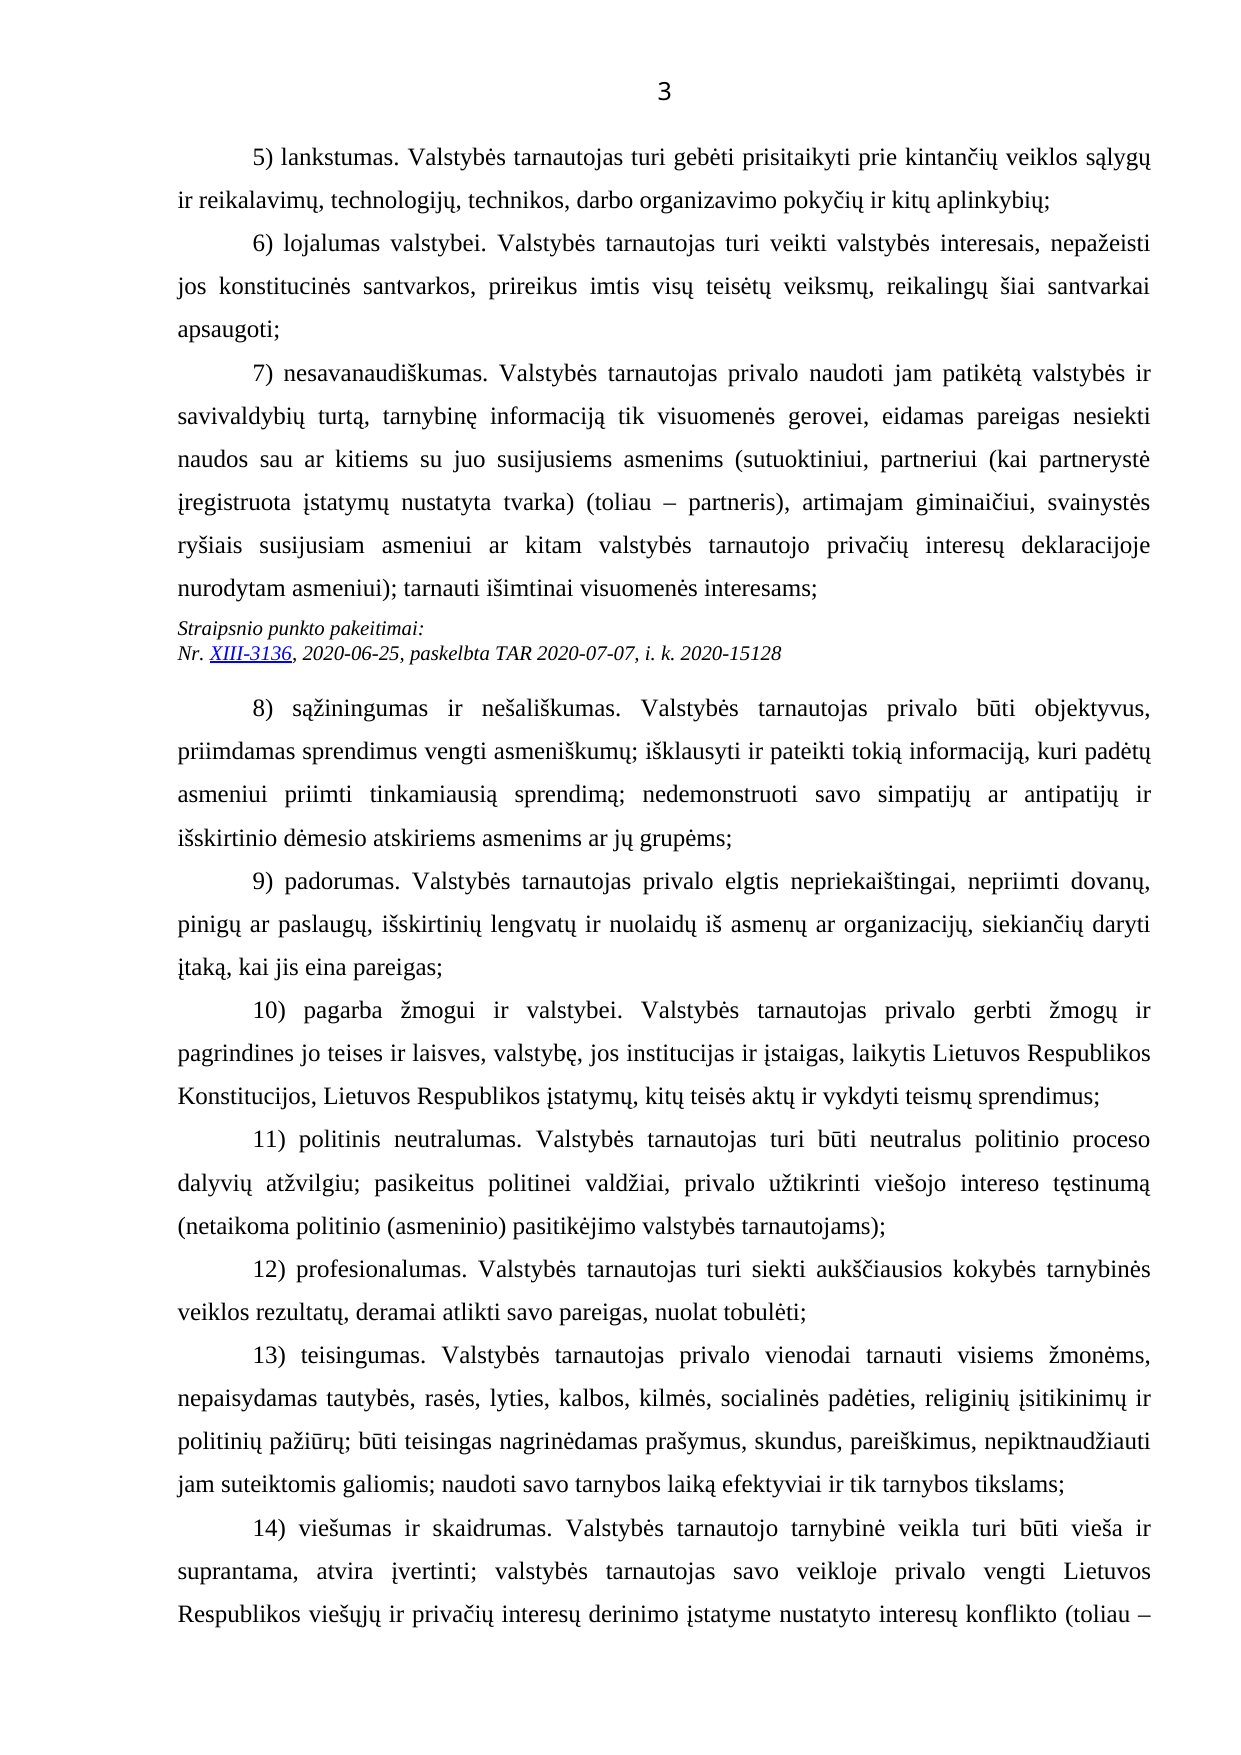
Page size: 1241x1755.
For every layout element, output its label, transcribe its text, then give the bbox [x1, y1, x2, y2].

text 8) sąžiningumas ir nešališkumas. Valstybės tarnautojas privalo būti objektyvus, priimdamas sprendimus vengti asmeniškumų; išklausyti ir pateikti tokią informaciją, kuri padėtų asmeniui priimti tinkamiausią sprendimą; nedemonstruoti savo simpatijų ar antipatijų ir išskirtinio dėmesio atskiriems asmenims ar jų grupėms; [177, 693, 1152, 851]
text 14) viešumas ir skaidrumas. Valstybės tarnautojo tarnybinė veikla turi būti vieša ir suprantama, atvira įvertinti; valstybės tarnautojas savo veikloje privalo vengti Lietuvos Respublikos viešųjų ir privačių interesų derinimo įstatyme nustatyto interesų konflikto (toliau – [177, 1513, 1152, 1628]
text 13) teisingumas. Valstybės tarnautojas privalo vienodai tarnauti visiems žmonėms, nepaisydamas tautybės, rasės, lyties, kalbos, kilmės, socialinės padėties, religinių įsitikinimų ir politinių pažiūrų; būti teisingas nagrinėdamas prašymus, skundus, pareiškimus, nepiktnaudžiauti jam suteiktomis galiomis; naudoti savo tarnybos laiką efektyviai ir tik tarnybos tikslams; [177, 1340, 1152, 1498]
text Nr. XIII-3136, 2020-06-25, paskelbta TAR 2020-07-07, i. k. 2020-15128 [177, 640, 1152, 664]
text 10) pagarba žmogui ir valstybei. Valstybės tarnautojas privalo gerbti žmogų ir pagrindines jo teises ir laisves, valstybę, jos institucijas ir įstaigas, laikytis Lietuvos Respublikos Konstitucijos, Lietuvos Respublikos įstatymų, kitų teisės aktų ir vykdyti teismų sprendimus; [177, 995, 1152, 1110]
text 6) lojalumas valstybei. Valstybės tarnautojas turi veikti valstybės interesais, nepažeisti jos konstitucinės santvarkos, prireikus imtis visų teisėtų veiksmų, reikalingų šiai santvarkai apsaugoti; [177, 228, 1152, 343]
text 5) lankstumas. Valstybės tarnautojas turi gebėti prisitaikyti prie kintančių veiklos sąlygų ir reikalavimų, technologijų, technikos, darbo organizavimo pokyčių ir kitų aplinkybių; [177, 142, 1152, 214]
text Straipsnio punkto pakeitimai: [177, 616, 1152, 640]
text 11) politinis neutralumas. Valstybės tarnautojas turi būti neutralus politinio proceso dalyvių atžvilgiu; pasikeitus politinei valdžiai, privalo užtikrinti viešojo intereso tęstinumą (netaikoma politinio (asmeninio) pasitikėjimo valstybės tarnautojams); [177, 1124, 1152, 1239]
text 12) profesionalumas. Valstybės tarnautojas turi siekti aukščiausios kokybės tarnybinės veiklos rezultatų, deramai atlikti savo pareigas, nuolat tobulėti; [177, 1254, 1152, 1326]
text 7) nesavanaudiškumas. Valstybės tarnautojas privalo naudoti jam patikėtą valstybės ir savivaldybių turtą, tarnybinę informaciją tik visuomenės gerovei, eidamas pareigas nesiekti naudos sau ar kitiems su juo susijusiems asmenims (sutuoktiniui, partneriui (kai partnerystė įregistruota įstatymų nustatyta tvarka) (toliau – partneris), artimajam giminaičiui, svainystės ryšiais susijusiam asmeniui ar kitam valstybės tarnautojo privačių interesų deklaracijoje nurodytam asmeniui); tarnauti išimtinai visuomenės interesams; [177, 358, 1152, 602]
text 9) padorumas. Valstybės tarnautojas privalo elgtis nepriekaištingai, nepriimti dovanų, pinigų ar paslaugų, išskirtinių lengvatų ir nuolaidų iš asmenų ar organizacijų, siekiančių daryti įtaką, kai jis eina pareigas; [177, 866, 1152, 981]
